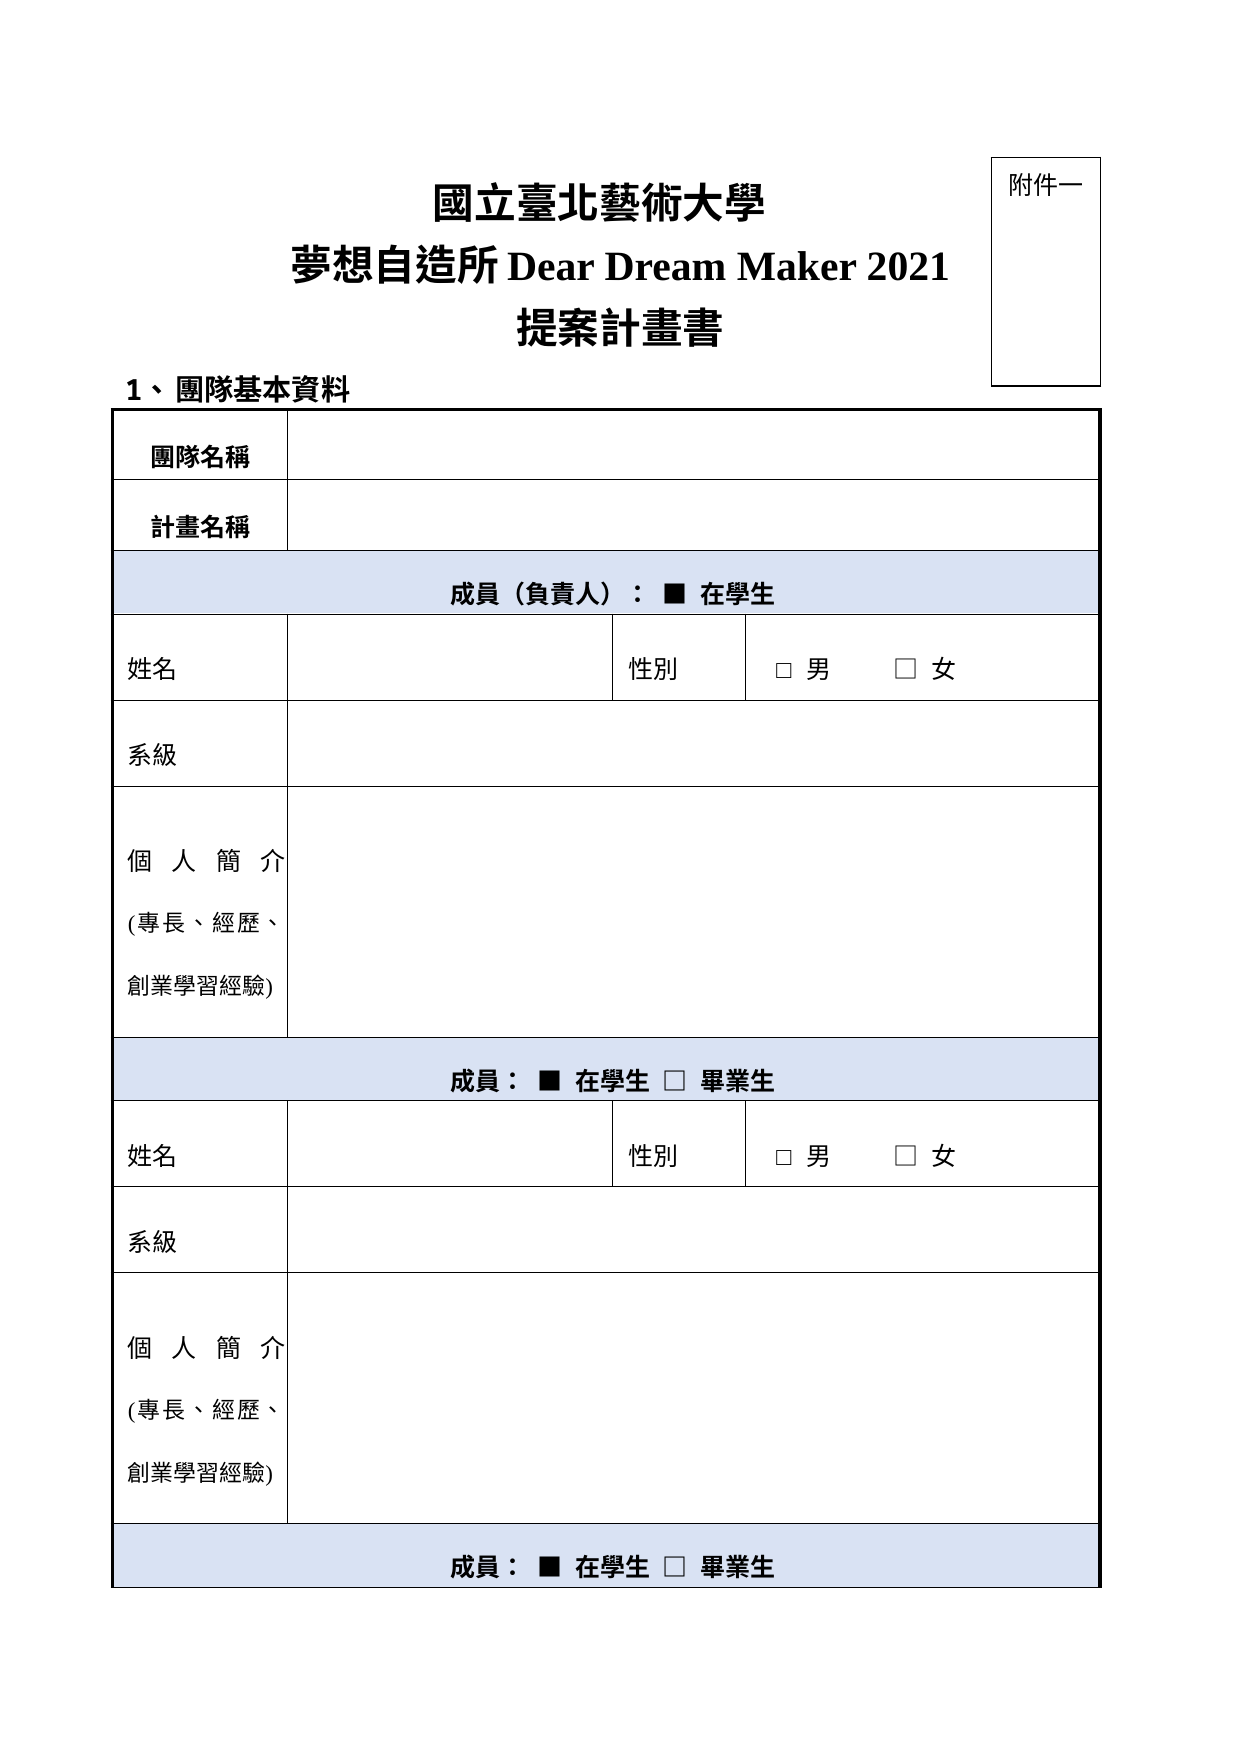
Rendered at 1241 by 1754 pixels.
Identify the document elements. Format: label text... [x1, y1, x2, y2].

text 附件一 [1007, 166, 1085, 202]
table_cell 性別 [613, 1101, 745, 1186]
table_cell [288, 615, 612, 699]
list 團隊基本資料 [125, 346, 1128, 408]
table_cell □ 男 □ 女 [746, 615, 1098, 699]
text 國立臺北藝術大學 [112, 158, 991, 221]
table_cell 個人簡介 (專長、經歷、創業學習經驗) [114, 787, 287, 1037]
table_cell □ 男 □ 女 [746, 1101, 1098, 1186]
table_cell 姓名 [114, 1101, 287, 1186]
table_cell 計畫名稱 [114, 480, 287, 550]
text [992, 158, 1100, 385]
table_cell 系級 [114, 701, 287, 786]
table_cell [288, 1273, 1098, 1523]
text [1101, 221, 1128, 283]
table_cell [288, 787, 1098, 1037]
table_cell 成員： ■ 在學生 □ 畢業生 [114, 1524, 1098, 1587]
table_cell 成員（負責人）： ■ 在學生 [114, 551, 1098, 613]
text 夢想自造所Dear Dream Maker 2021 [112, 221, 991, 283]
table_cell 性別 [613, 615, 745, 699]
table_cell 個人簡介 (專長、經歷、創業學習經驗) [114, 1273, 287, 1523]
table_cell 成員： ■ 在學生 □ 畢業生 [114, 1038, 1098, 1100]
table_cell 姓名 [114, 615, 287, 699]
text [1101, 158, 1128, 221]
table_cell [288, 1101, 612, 1186]
table_header 團隊名稱 [114, 411, 287, 479]
text [1101, 283, 1128, 346]
table_cell [288, 1187, 1098, 1272]
table_cell [288, 480, 1098, 550]
table_header [288, 411, 1098, 479]
table_cell [288, 701, 1098, 786]
text 提案計畫書 [112, 283, 991, 346]
table_cell 系級 [114, 1187, 287, 1272]
